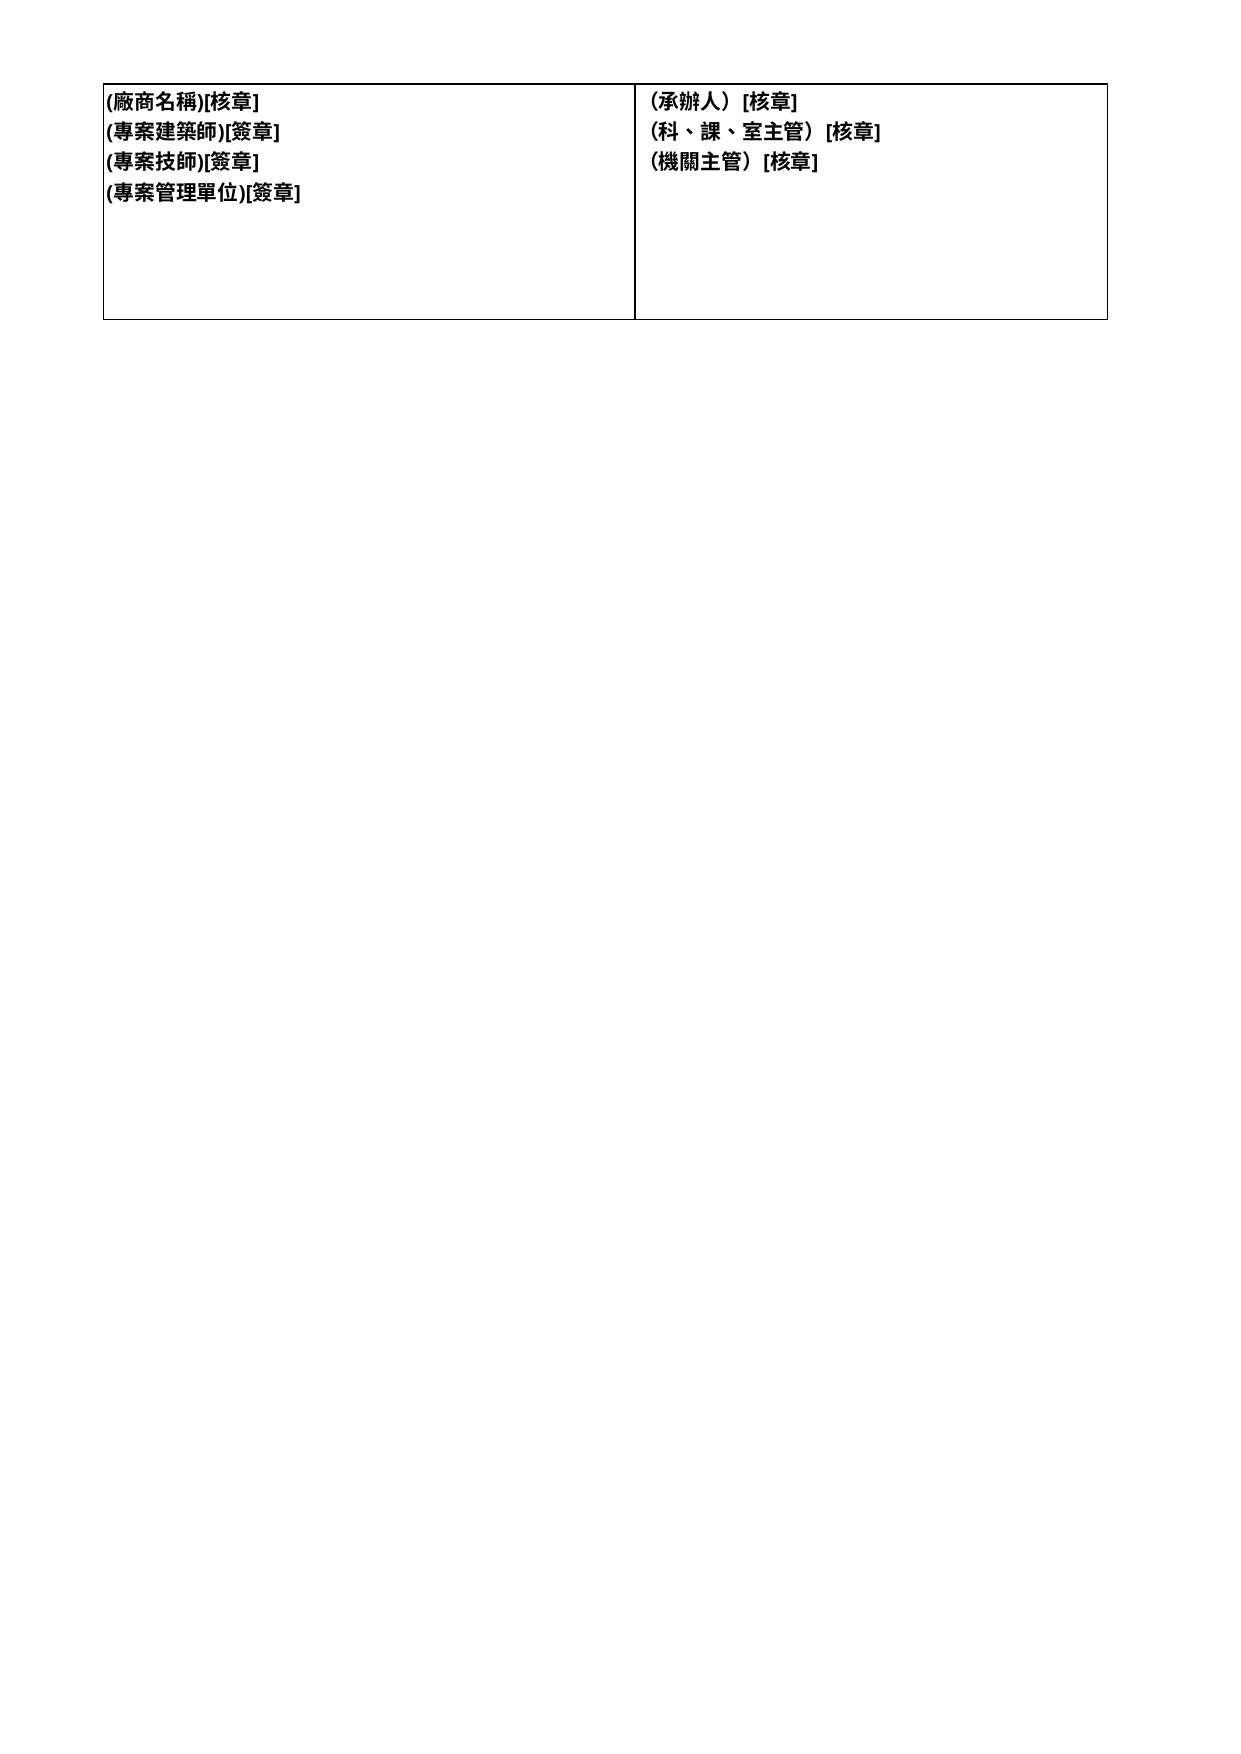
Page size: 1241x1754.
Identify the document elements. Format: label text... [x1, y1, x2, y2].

table_cell （承辦人）[核章] （科、課、室主管）[核章] （機關主管）[核章] [636, 85, 1107, 318]
table_cell (廠商名稱)[核章] (專案建築師)[簽章] (專案技師)[簽章] (專案管理單位)[簽章] [104, 85, 634, 318]
